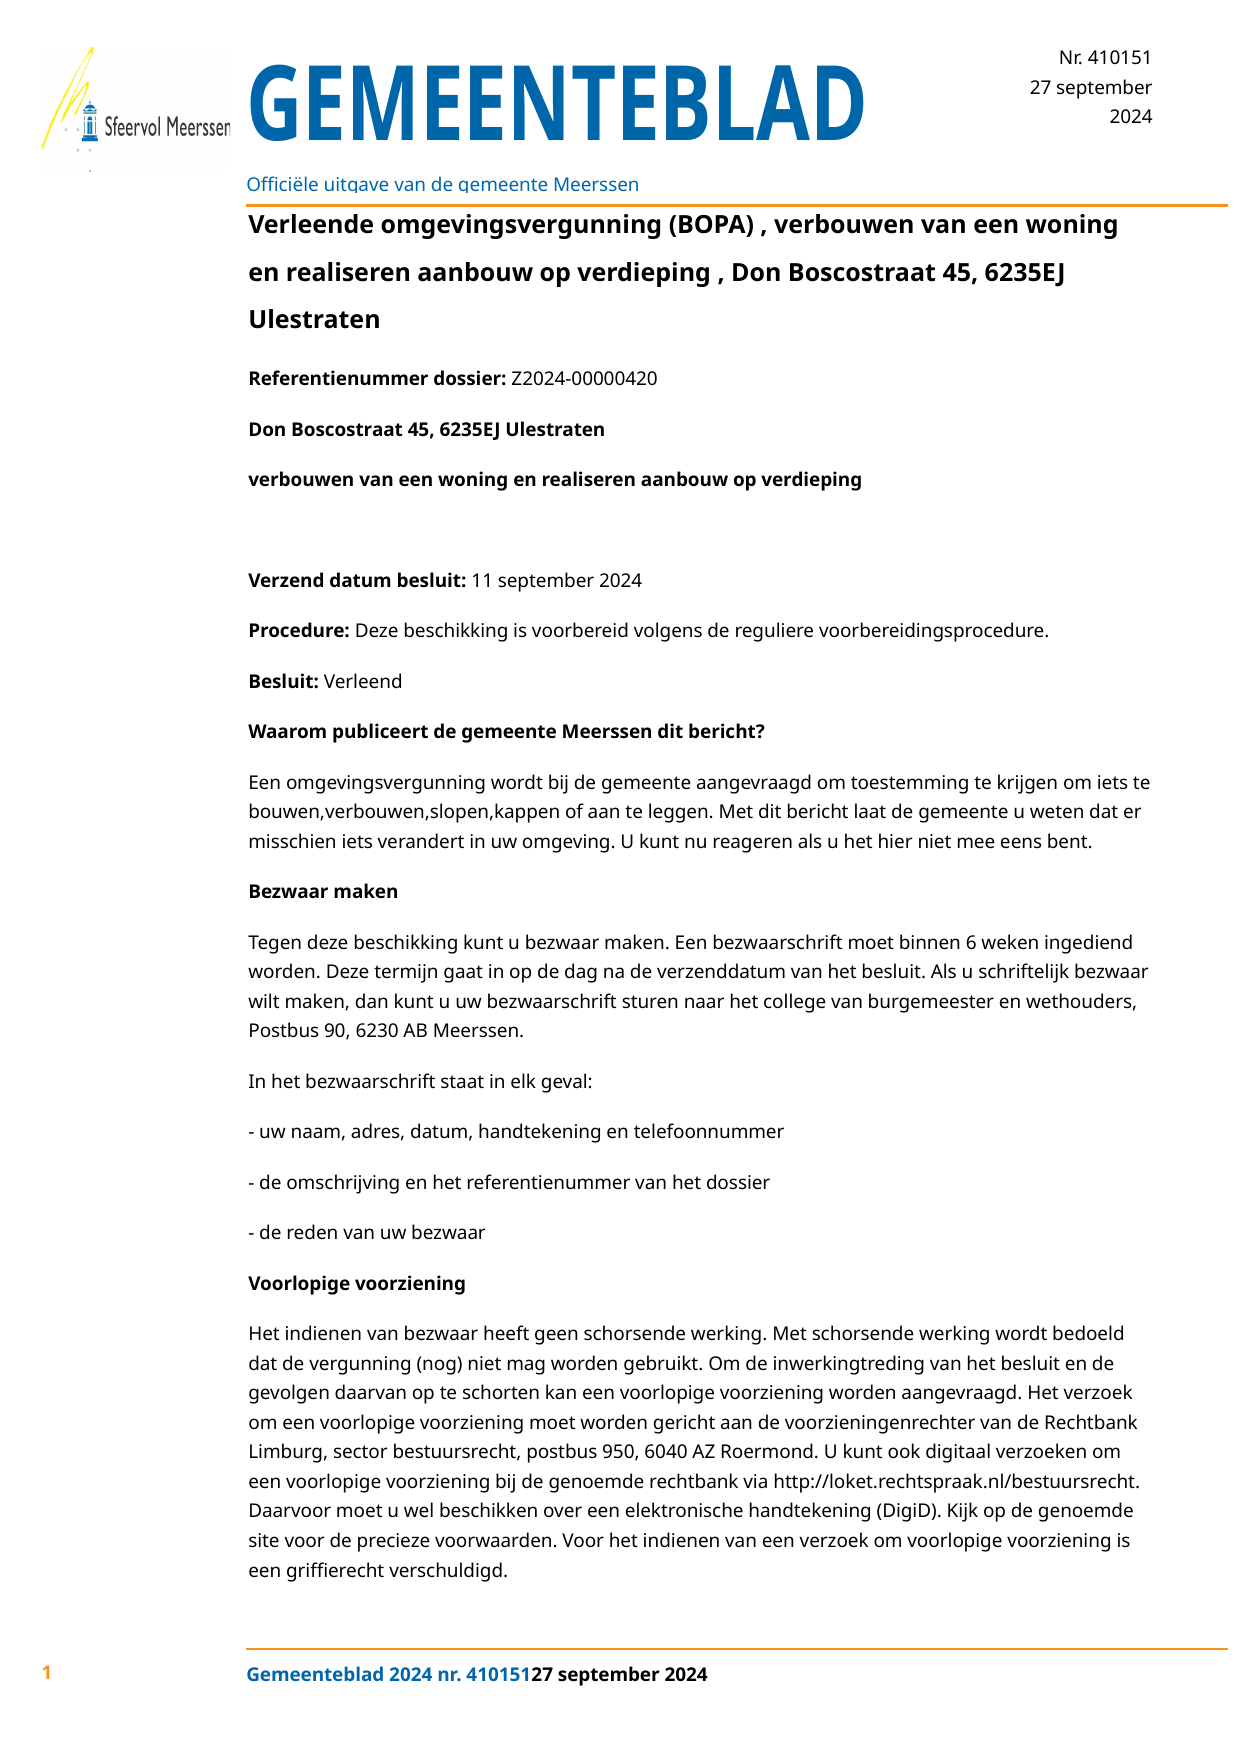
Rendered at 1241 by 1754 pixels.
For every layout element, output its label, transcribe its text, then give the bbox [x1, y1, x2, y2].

text Referentienummer dossier: Z2024-00000420 [248, 366, 1152, 391]
text Het indienen van bezwaar heeft geen schorsende werking. Met schorsende werking wordt bedoeld dat de vergunning (nog) niet mag worden gebruikt. Om de inwerkingtreding van het besluit en de gevolgen daarvan op te schorten kan een voorlopige voorziening worden aangevraagd. Het verzoek om een voorlopige voorziening moet worden gericht aan de voorzieningenrechter van de Rechtbank Limburg, sector bestuursrecht, postbus 950, 6040 AZ Roermond. U kunt ook digitaal verzoeken om een voorlopige voorziening bij de genoemde rechtbank via http://loket.rechtspraak.nl/bestuursrecht. Daarvoor moet u wel beschikken over een elektronische handtekening (DigiD). Kijk op de genoemde site voor de precieze voorwaarden. Voor het indienen van een verzoek om voorlopige voorziening is een griffierecht verschuldigd. [248, 1320, 1152, 1582]
text Een omgevingsvergunning wordt bij de gemeente aangevraagd om toestemming te krijgen om iets te bouwen,verbouwen,slopen,kappen of aan te leggen. Met dit bericht laat de gemeente u weten dat er misschien iets verandert in uw omgeving. U kunt nu reageren als u het hier niet mee eens bent. [248, 769, 1152, 854]
text Verleende omgevingsvergunning (BOPA) , verbouwen van een woning en realiseren aanbouw op verdieping , Don Boscostraat 45, 6235EJ Ulestraten [248, 207, 1152, 336]
text - uw naam, adres, datum, handtekening en telefoonnummer [248, 1118, 1152, 1144]
text Verzend datum besluit: 11 september 2024 [248, 567, 1152, 593]
text - de reden van uw bezwaar [248, 1219, 1152, 1245]
text Tegen deze beschikking kunt u bezwaar maken. Een bezwaarschrift moet binnen 6 weken ingediend worden. Deze termijn gaat in op de dag na de verzenddatum van het besluit. Als u schriftelijk bezwaar wilt maken, dan kunt u uw bezwaarschrift sturen naar het college van burgemeester en wethouders, Postbus 90, 6230 AB Meerssen. [248, 929, 1152, 1043]
text Voorlopige voorziening [248, 1270, 1152, 1295]
text Bezwaar maken [248, 878, 1152, 904]
text Waarom publiceert de gemeente Meerssen dit bericht? [248, 718, 1152, 744]
text Procedure: Deze beschikking is voorbereid volgens de reguliere voorbereidingsprocedure. [248, 618, 1152, 643]
text - de omschrijving en het referentienummer van het dossier [248, 1169, 1152, 1194]
text Don Boscostraat 45, 6235EJ Ulestraten [248, 416, 1152, 442]
text In het bezwaarschrift staat in elk geval: [248, 1068, 1152, 1094]
text Besluit: Verleend [248, 668, 1152, 694]
text verbouwen van een woning en realiseren aanbouw op verdieping [248, 466, 1152, 492]
picture [41, 47, 231, 172]
